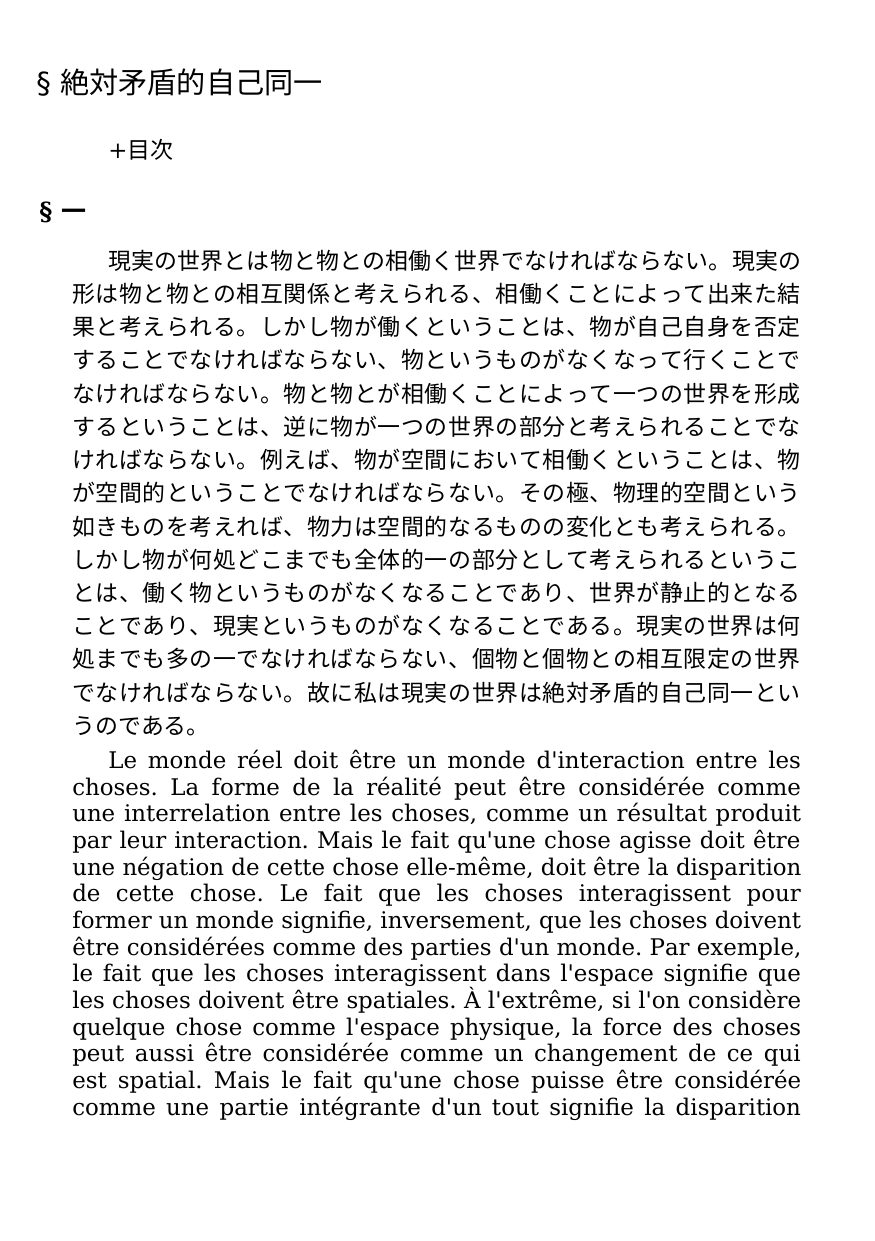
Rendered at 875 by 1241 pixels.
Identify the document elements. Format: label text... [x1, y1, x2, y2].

text Le monde réel doit être un monde d'interaction entre les choses. La forme de la réalité peut être considérée comme une interrelation entre les choses, comme un résultat produit par leur interaction. Mais le fait qu'une chose agisse doit être une négation de cette chose elle-même, doit être la disparition de cette chose. Le fait que les choses interagissent pour former un monde signifie, inversement, que les choses doivent être considérées comme des parties d'un monde. Par exemple, le fait que les choses interagissent dans l'espace signifie que les choses doivent être spatiales. À l'extrême, si l'on considère quelque chose comme l'espace physique, la force des choses peut aussi être considérée comme un changement de ce qui est spatial. Mais le fait qu'une chose puisse être considérée comme une partie intégrante d'un tout signifie la disparition [72, 747, 802, 1120]
subtitle § 絶対矛盾的自己同一 [36, 60, 838, 102]
text +目次 [72, 132, 802, 165]
text 現実の世界とは物と物との相働く世界でなければならない。現実の形は物と物との相互関係と考えられる、相働くことによって出来た結果と考えられる。しかし物が働くということは、物が自己自身を否定することでなければならない、物というものがなくなって行くことでなければならない。物と物とが相働くことによって一つの世界を形成するということは、逆に物が一つの世界の部分と考えられることでなければならない。例えば、物が空間において相働くということは、物が空間的ということでなければならない。その極、物理的空間という如きものを考えれば、物力は空間的なるものの変化とも考えられる。しかし物が何処どこまでも全体的一の部分として考えられるということは、働く物というものがなくなることであり、世界が静止的となることであり、現実というものがなくなることである。現実の世界は何処までも多の一でなければならない、個物と個物との相互限定の世界でなければならない。故に私は現実の世界は絶対矛盾的自己同一というのである。 [72, 243, 802, 741]
subtitle § 一 [36, 188, 838, 231]
